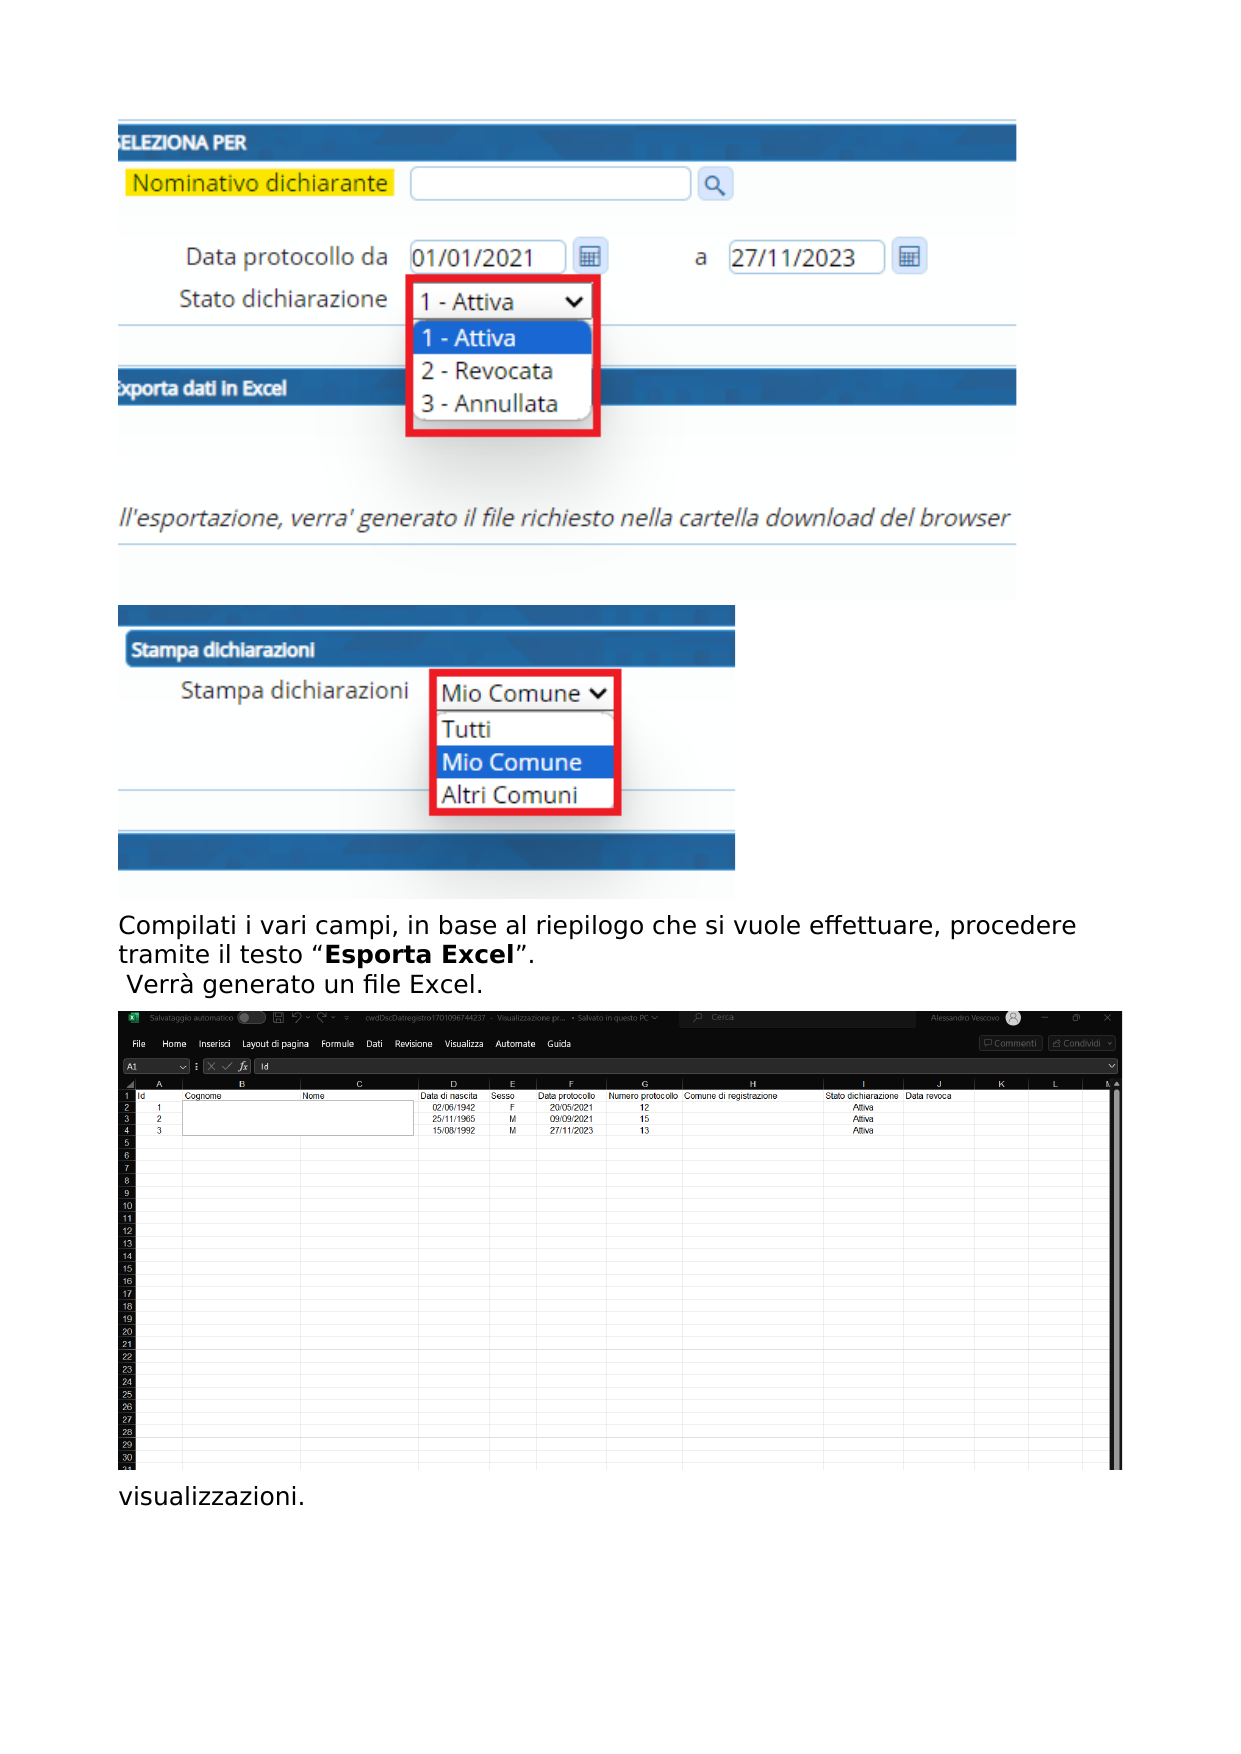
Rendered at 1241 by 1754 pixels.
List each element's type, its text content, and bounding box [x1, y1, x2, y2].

text visualizzazioni. [118, 1482, 1122, 1511]
picture [118, 1011, 1123, 1470]
picture [118, 118, 1017, 600]
picture [118, 605, 736, 899]
text Compilati i vari campi, in base al riepilogo che si vuole effettuare, procedere tramite il testo “Esporta Excel”. Verrà generato un file Excel. [118, 912, 1122, 999]
